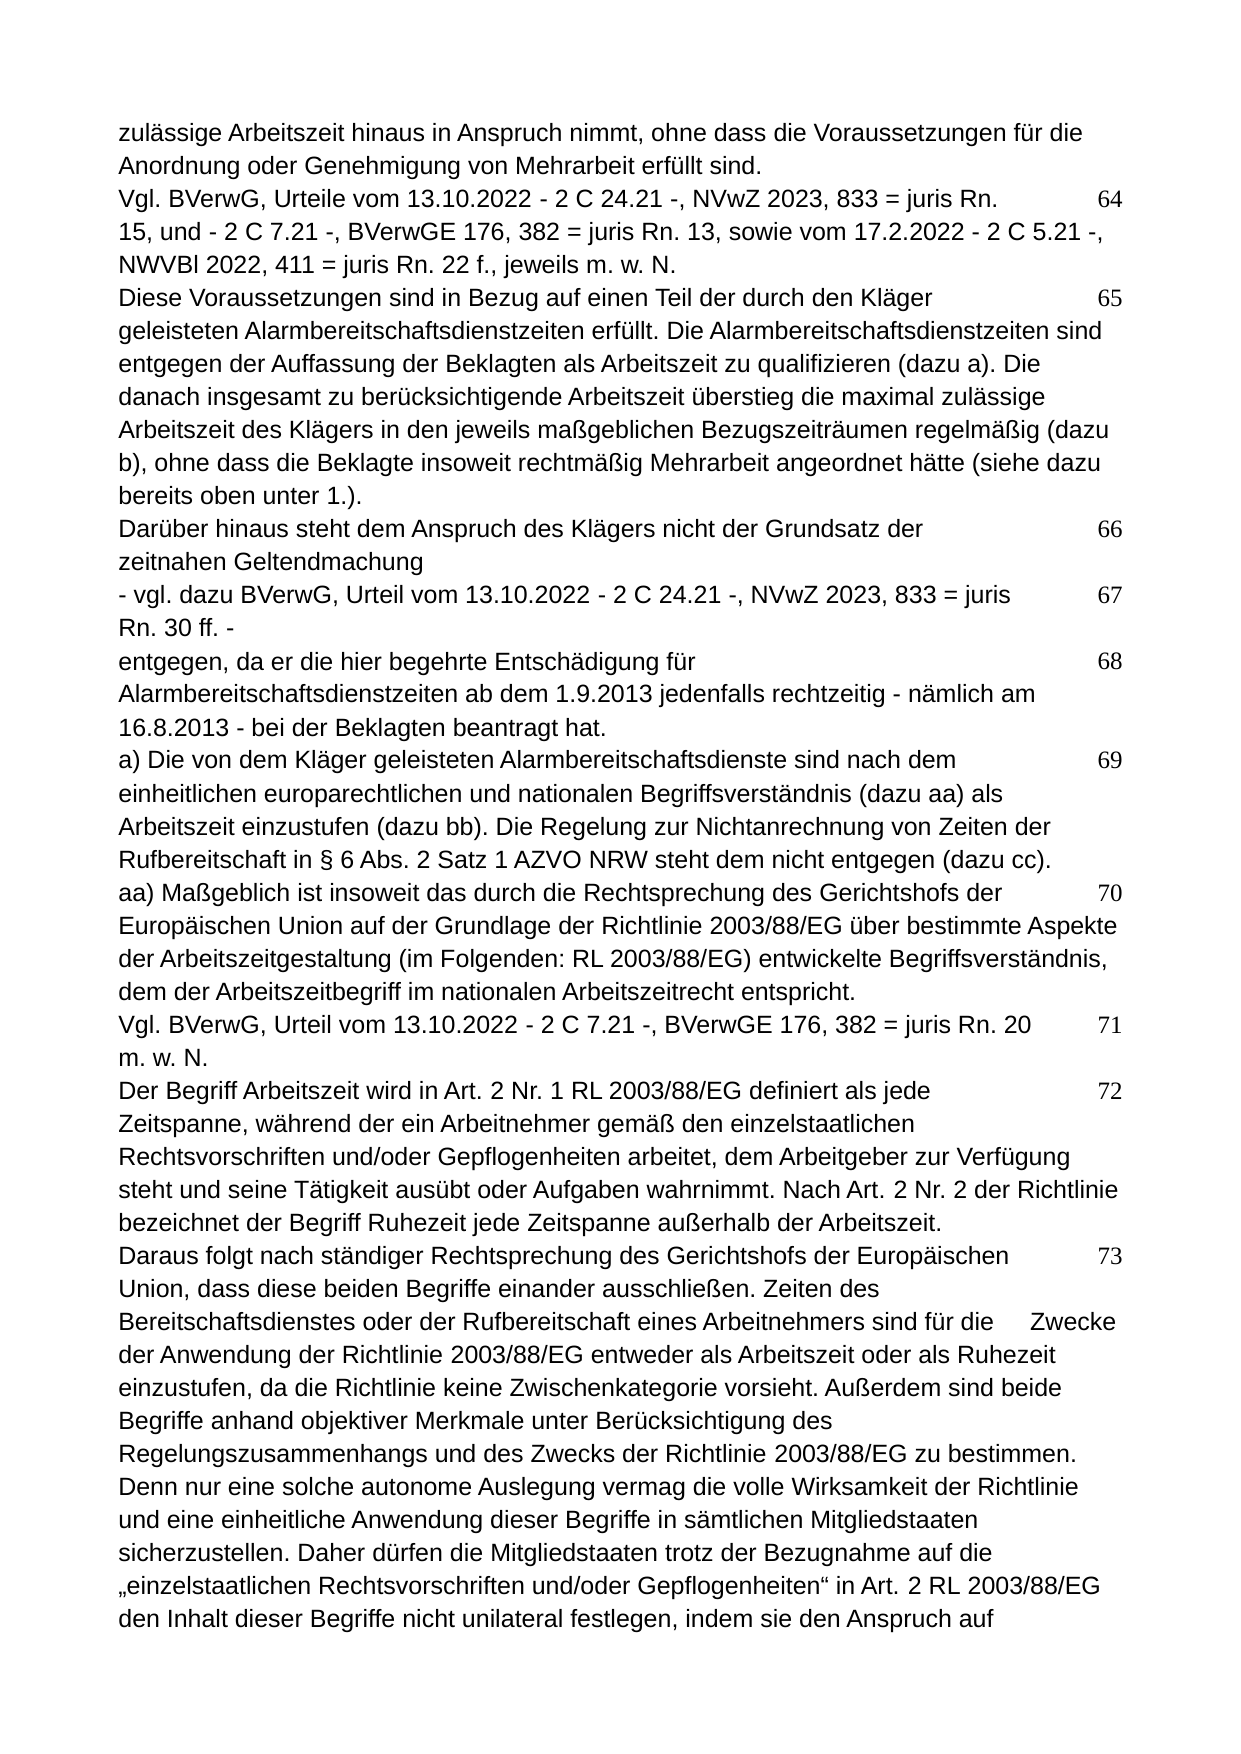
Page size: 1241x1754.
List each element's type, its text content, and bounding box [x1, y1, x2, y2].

text - vgl. dazu BVerwG, Urteil vom 13.10.2022 - 2 C 24.21 -, NVwZ 2023, 833 = juris Rn. 30 ff. - [118, 580, 1122, 642]
text Diese Voraussetzungen sind in Bezug auf einen Teil der durch den Kläger geleisteten Alarmbereitschaftsdienstzeiten erfüllt. Die Alarmbereitschaftsdienstzeiten sind entgegen der Auffassung der Beklagten als Arbeitszeit zu qualifizieren (dazu a). Die danach insgesamt zu berücksichtigende Arbeitszeit überstieg die maximal zulässige Arbeitszeit des Klägers in den jeweils maßgeblichen Bezugszeiträumen regelmäßig (dazu b), ohne dass die Beklagte insoweit rechtmäßig Mehrarbeit angeordnet hätte (siehe dazu bereits oben unter 1.). [118, 283, 1122, 510]
text 73 [1039, 1241, 1122, 1269]
text Vgl. BVerwG, Urteil vom 13.10.2022 - 2 C 7.21 -, BVerwGE 176, 382 = juris Rn. 20 m. w. N. [118, 1010, 1122, 1071]
text 65 [1039, 283, 1122, 312]
text a) Die von dem Kläger geleisteten Alarmbereitschaftsdienste sind nach dem einheitlichen europarechtlichen und nationalen Begriffsverständnis (dazu aa) als Arbeitszeit einzustufen (dazu bb). Die Regelung zur Nichtanrechnung von Zeiten der Rufbereitschaft in § 6 Abs. 2 Satz 1 AZVO NRW steht dem nicht entgegen (dazu cc). [118, 746, 1122, 873]
text 72 [1039, 1076, 1122, 1104]
text zulässige Arbeitszeit hinaus in Anspruch nimmt, ohne dass die Voraussetzungen für die Anordnung oder Genehmigung von Mehrarbeit erfüllt sind. [118, 118, 1122, 180]
text 64 [1039, 184, 1122, 213]
text 70 [1039, 878, 1122, 906]
text 69 [1039, 746, 1122, 774]
text Vgl. BVerwG, Urteile vom 13.10.2022 - 2 C 24.21 -, NVwZ 2023, 833 = juris Rn. 15, und ‑ 2 C 7.21 -, BVerwGE 176, 382 = juris Rn. 13, sowie vom 17.2.2022 - 2 C 5.21 -, NWVBl 2022, 411 = juris Rn. 22 f., jeweils m. w. N. [118, 184, 1122, 279]
text Darüber hinaus steht dem Anspruch des Klägers nicht der Grundsatz der zeitnahen Geltendmachung [118, 514, 1122, 576]
text aa) Maßgeblich ist insoweit das durch die Rechtsprechung des Gerichtshofs der Europäischen Union auf der Grundlage der Richtlinie 2003/88/EG über bestimmte Aspekte der Arbeitszeitgestaltung (im Folgenden: RL 2003/88/EG) entwickelte Begriffsverständnis, dem der Arbeitszeitbegriff im nationalen Arbeitszeitrecht entspricht. [118, 878, 1122, 1005]
text 67 [1039, 580, 1122, 609]
text 66 [1039, 514, 1122, 543]
text entgegen, da er die hier begehrte Entschädigung für Alarmbereitschaftsdienstzeiten ab dem 1.9.2013 jedenfalls rechtzeitig - nämlich am 16.8.2013 - bei der Beklagten beantragt hat. [118, 646, 1122, 741]
text 71 [1039, 1010, 1122, 1038]
text Daraus folgt nach ständiger Rechtsprechung des Gerichtshofs der Europäischen Union, dass diese beiden Begriffe einander ausschließen. Zeiten des Bereitschaftsdienstes oder der Rufbereitschaft eines Arbeitnehmers sind für die Zwecke der Anwendung der Richtlinie 2003/88/EG entweder als Arbeitszeit oder als Ruhezeit einzustufen, da die Richtlinie keine Zwischenkategorie vorsieht. Außerdem sind beide Begriffe anhand objektiver Merkmale unter Berücksichtigung des Regelungszusammenhangs und des Zwecks der Richtlinie 2003/88/EG zu bestimmen. Denn nur eine solche autonome Auslegung vermag die volle Wirksamkeit der Richtlinie und eine einheitliche Anwendung dieser Begriffe in sämtlichen Mitgliedstaaten sicherzustellen. Daher dürfen die Mitgliedstaaten trotz der Bezugnahme auf die „einzelstaatlichen Rechtsvorschriften und/oder Gepflogenheiten“ in Art. 2 RL 2003/88/EG den Inhalt dieser Begriffe nicht unilateral festlegen, indem sie den Anspruch auf [118, 1241, 1122, 1633]
text 68 [1039, 646, 1122, 675]
text Der Begriff Arbeitszeit wird in Art. 2 Nr. 1 RL 2003/88/EG definiert als jede Zeitspanne, während der ein Arbeitnehmer gemäß den einzelstaatlichen Rechtsvorschriften und/oder Gepflogenheiten arbeitet, dem Arbeitgeber zur Verfügung steht und seine Tätigkeit ausübt oder Aufgaben wahrnimmt. Nach Art. 2 Nr. 2 der Richtlinie bezeichnet der Begriff Ruhezeit jede Zeitspanne außerhalb der Arbeitszeit. [118, 1076, 1122, 1237]
